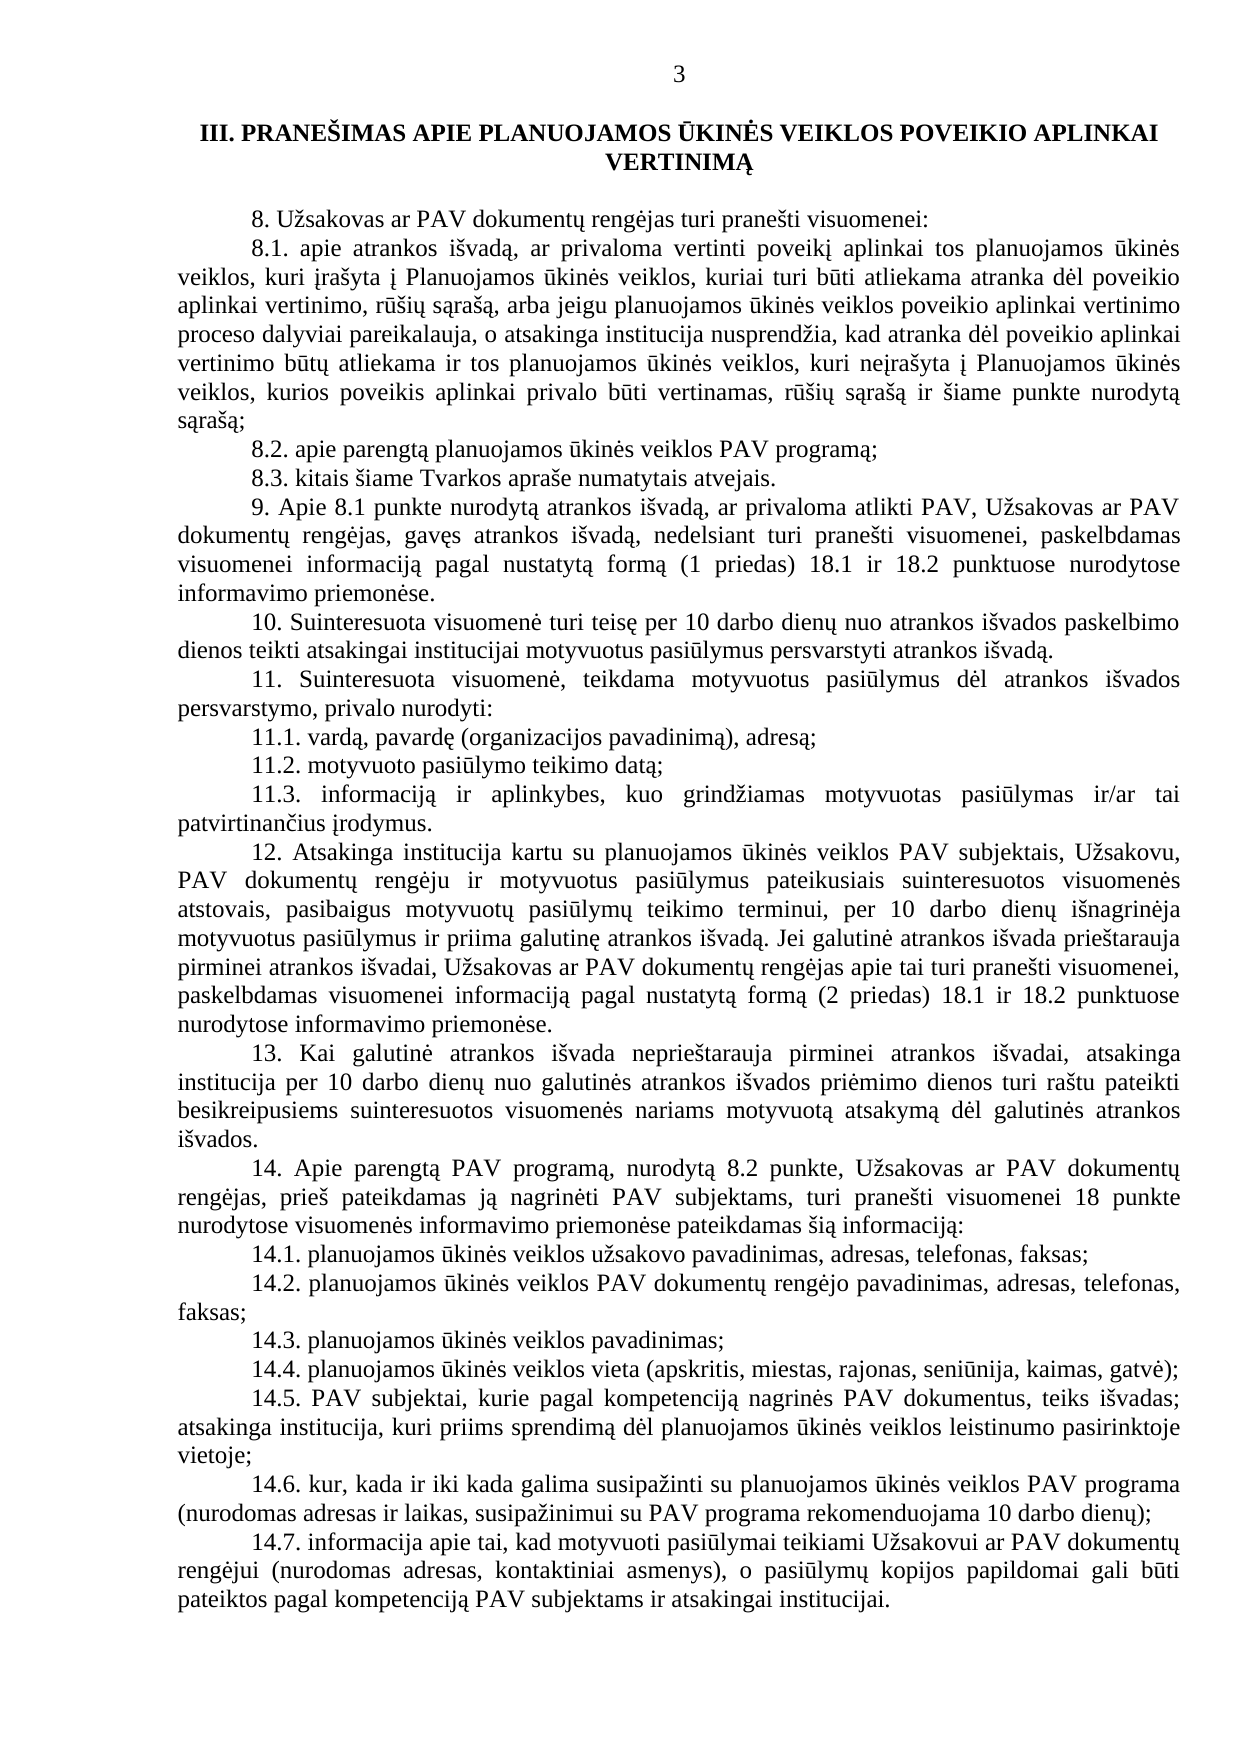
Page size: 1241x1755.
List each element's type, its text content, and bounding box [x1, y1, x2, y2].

text 14.1. planuojamos ūkinės veiklos užsakovo pavadinimas, adresas, telefonas, faksas; [177, 1239, 1181, 1268]
text 14.6. kur, kada ir iki kada galima susipažinti su planuojamos ūkinės veiklos PAV programa (nurodomas adresas ir laikas, susipažinimui su PAV programa rekomenduojama 10 darbo dienų); [177, 1469, 1181, 1527]
text 9. Apie 8.1 punkte nurodytą atrankos išvadą, ar privaloma atlikti PAV, Užsakovas ar PAV dokumentų rengėjas, gavęs atrankos išvadą, nedelsiant turi pranešti visuomenei, paskelbdamas visuomenei informaciją pagal nustatytą formą (1 priedas) 18.1 ir 18.2 punktuose nurodytose informavimo priemonėse. [177, 492, 1181, 607]
text 10. Suinteresuota visuomenė turi teisę per 10 darbo dienų nuo atrankos išvados paskelbimo dienos teikti atsakingai institucijai motyvuotus pasiūlymus persvarstyti atrankos išvadą. [177, 607, 1181, 664]
text 8.2. apie parengtą planuojamos ūkinės veiklos PAV programą; [177, 434, 1181, 463]
text 14.2. planuojamos ūkinės veiklos PAV dokumentų rengėjo pavadinimas, adresas, telefonas, faksas; [177, 1268, 1181, 1326]
text 14.3. planuojamos ūkinės veiklos pavadinimas; [177, 1326, 1181, 1354]
text 14.5. PAV subjektai, kurie pagal kompetenciją nagrinės PAV dokumentus, teiks išvadas; atsakinga institucija, kuri priims sprendimą dėl planuojamos ūkinės veiklos leistinumo pasirinktoje vietoje; [177, 1383, 1181, 1469]
text 11.3. informaciją ir aplinkybes, kuo grindžiamas motyvuotas pasiūlymas ir/ar tai patvirtinančius įrodymus. [177, 779, 1181, 837]
text 13. Kai galutinė atrankos išvada neprieštarauja pirminei atrankos išvadai, atsakinga institucija per 10 darbo dienų nuo galutinės atrankos išvados priėmimo dienos turi raštu pateikti besikreipusiems suinteresuotos visuomenės nariams motyvuotą atsakymą dėl galutinės atrankos išvados. [177, 1038, 1181, 1153]
text 8.1. apie atrankos išvadą, ar privaloma vertinti poveikį aplinkai tos planuojamos ūkinės veiklos, kuri įrašyta į Planuojamos ūkinės veiklos, kuriai turi būti atliekama atranka dėl poveikio aplinkai vertinimo, rūšių sąrašą, arba jeigu planuojamos ūkinės veiklos poveikio aplinkai vertinimo proceso dalyviai pareikalauja, o atsakinga institucija nusprendžia, kad atranka dėl poveikio aplinkai vertinimo būtų atliekama ir tos planuojamos ūkinės veiklos, kuri neįrašyta į Planuojamos ūkinės veiklos, kurios poveikis aplinkai privalo būti vertinamas, rūšių sąrašą ir šiame punkte nurodytą sąrašą; [177, 233, 1181, 434]
text III. PRANEŠIMAS APIE PLANUOJAMOS ŪKINĖS VEIKLOS POVEIKIO APLINKAI VERTINIMĄ [177, 118, 1181, 176]
text 8. Užsakovas ar PAV dokumentų rengėjas turi pranešti visuomenei: [177, 204, 1181, 233]
text 14.7. informacija apie tai, kad motyvuoti pasiūlymai teikiami Užsakovui ar PAV dokumentų rengėjui (nurodomas adresas, kontaktiniai asmenys), o pasiūlymų kopijos papildomai gali būti pateiktos pagal kompetenciją PAV subjektams ir atsakingai institucijai. [177, 1527, 1181, 1613]
text 11.2. motyvuoto pasiūlymo teikimo datą; [177, 751, 1181, 779]
text 14. Apie parengtą PAV programą, nurodytą 8.2 punkte, Užsakovas ar PAV dokumentų rengėjas, prieš pateikdamas ją nagrinėti PAV subjektams, turi pranešti visuomenei 18 punkte nurodytose visuomenės informavimo priemonėse pateikdamas šią informaciją: [177, 1153, 1181, 1239]
text 12. Atsakinga institucija kartu su planuojamos ūkinės veiklos PAV subjektais, Užsakovu, PAV dokumentų rengėju ir motyvuotus pasiūlymus pateikusiais suinteresuotos visuomenės atstovais, pasibaigus motyvuotų pasiūlymų teikimo terminui, per 10 darbo dienų išnagrinėja motyvuotus pasiūlymus ir priima galutinę atrankos išvadą. Jei galutinė atrankos išvada prieštarauja pirminei atrankos išvadai, Užsakovas ar PAV dokumentų rengėjas apie tai turi pranešti visuomenei, paskelbdamas visuomenei informaciją pagal nustatytą formą (2 priedas) 18.1 ir 18.2 punktuose nurodytose informavimo priemonėse. [177, 837, 1181, 1038]
text 14.4. planuojamos ūkinės veiklos vieta (apskritis, miestas, rajonas, seniūnija, kaimas, gatvė); [177, 1354, 1181, 1383]
text 11. Suinteresuota visuomenė, teikdama motyvuotus pasiūlymus dėl atrankos išvados persvarstymo, privalo nurodyti: [177, 664, 1181, 722]
text 8.3. kitais šiame Tvarkos apraše numatytais atvejais. [177, 463, 1181, 492]
text 11.1. vardą, pavardę (organizacijos pavadinimą), adresą; [177, 722, 1181, 751]
